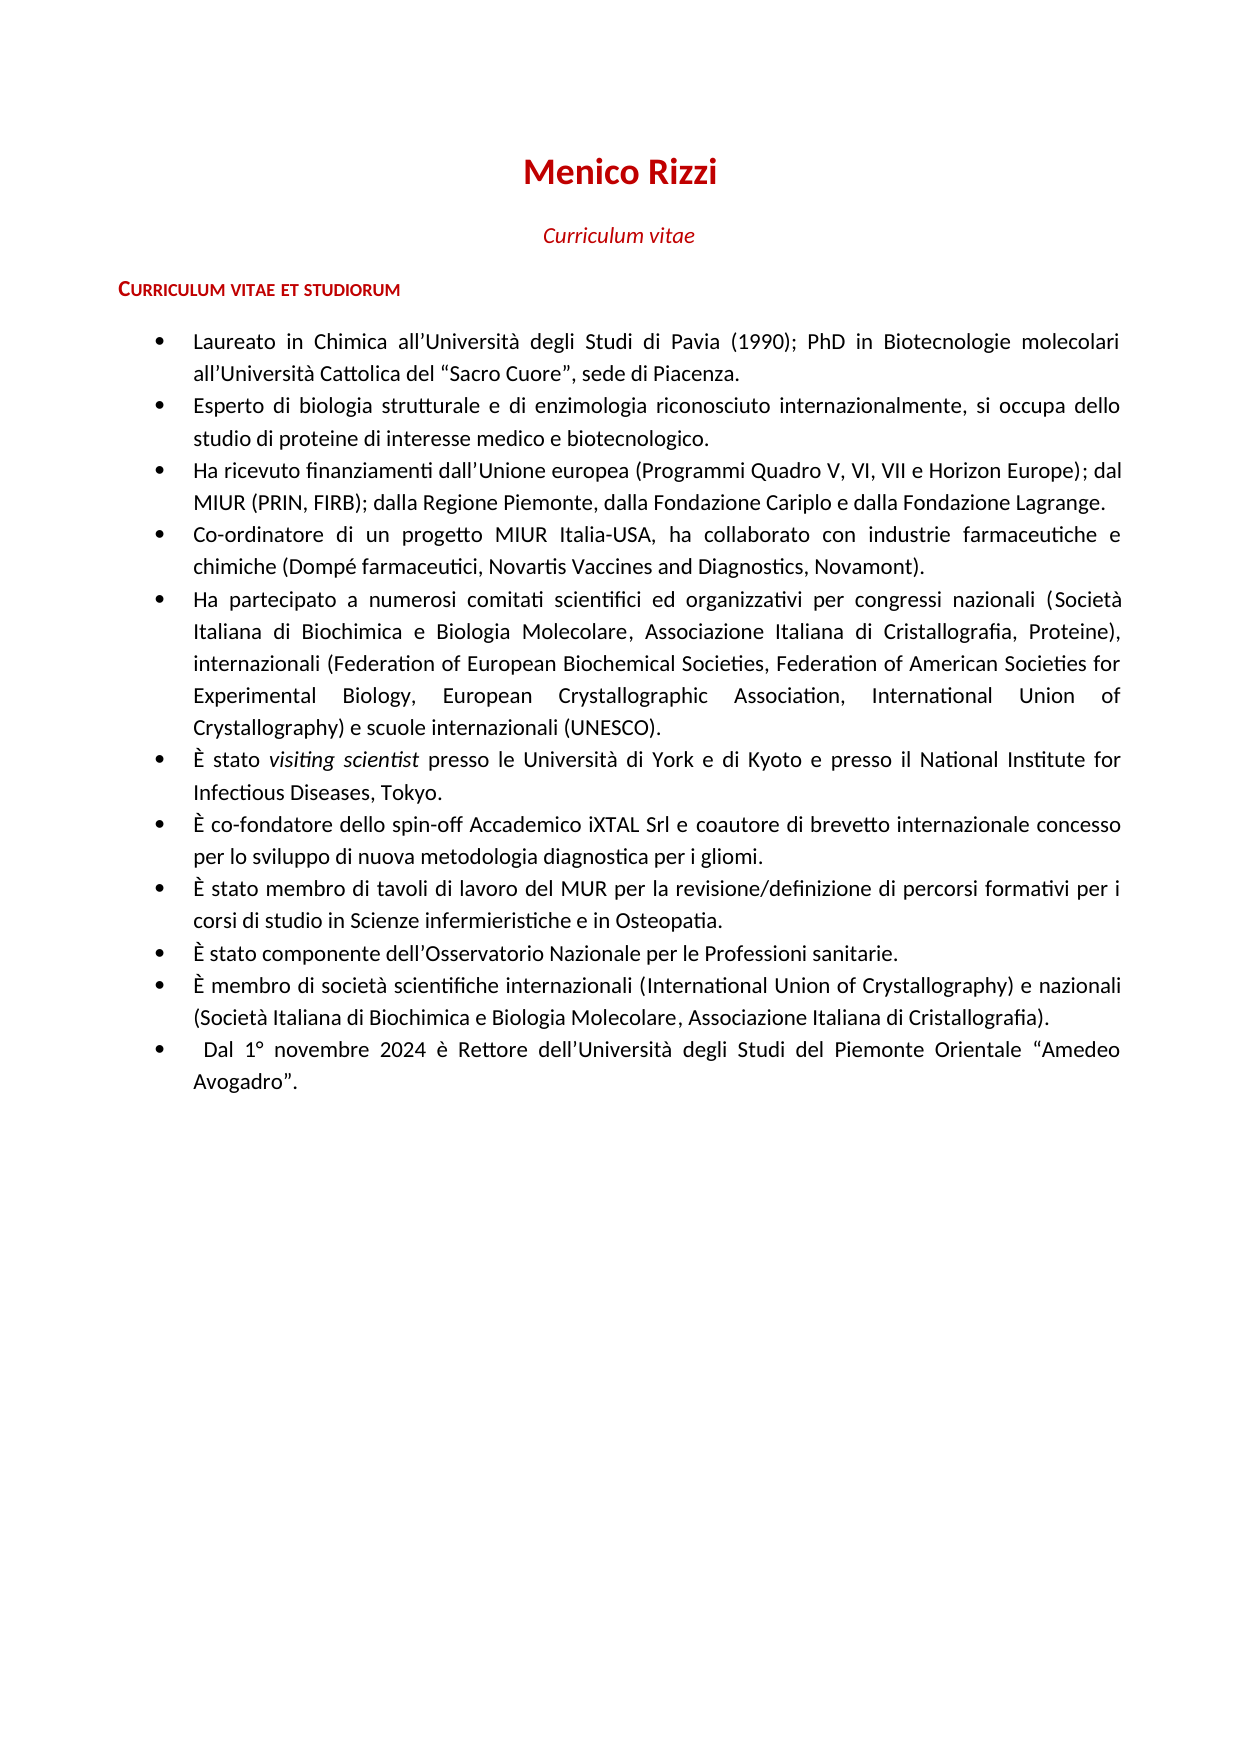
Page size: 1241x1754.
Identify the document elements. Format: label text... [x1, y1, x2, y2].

list Esperto di biologia strutturale e di enzimologia riconosciuto internazionalmente, si occupa dello studio di proteine di interesse medico e biotecnologico. [156, 392, 1122, 452]
list È stato membro di tavoli di lavoro del MUR per la revisione/definizione di percorsi formativi per i corsi di studio in Scienze infermieristiche e in Osteopatia. [156, 874, 1122, 934]
text Curriculum vitae [118, 221, 1122, 249]
list Dal 1° novembre 2024 è Rettore dell’Università degli Studi del Piemonte Orientale “Amedeo Avogadro”. [156, 1035, 1122, 1096]
list È stato visiting scientist presso le Università di York e di Kyoto e presso il National Institute for Infectious Diseases, Tokyo. [156, 746, 1122, 806]
list È membro di società scientifiche internazionali (International Union of Crystallography) e nazionali (Società Italiana di Biochimica e Biologia Molecolare, Associazione Italiana di Cristallografia). [156, 971, 1122, 1031]
list È stato componente dell’Osservatorio Nazionale per le Professioni sanitarie. [156, 939, 1122, 967]
list Co-ordinatore di un progetto MIUR Italia-USA, ha collaborato con industrie farmaceutiche e chimiche (Dompé farmaceutici, Novartis Vaccines and Diagnostics, Novamont). [156, 520, 1122, 581]
text Menico Rizzi [118, 148, 1122, 193]
list È co-fondatore dello spin-off Accademico iXTAL Srl e coautore di brevetto internazionale concesso per lo sviluppo di nuova metodologia diagnostica per i gliomi. [156, 810, 1122, 870]
text Curriculum vitae et studiorum [118, 274, 1122, 302]
list Ha partecipato a numerosi comitati scientifici ed organizzativi per congressi nazionali (Società Italiana di Biochimica e Biologia Molecolare, Associazione Italiana di Cristallografia, Proteine), internazionali (Federation of European Biochemical Societies, Federation of American Societies for Experimental Biology, European Crystallographic Association, International Union of Crystallography) e scuole internazionali (UNESCO). [156, 585, 1122, 741]
list Ha ricevuto finanziamenti dall’Unione europea (Programmi Quadro V, VI, VII e Horizon Europe); dal MIUR (PRIN, FIRB); dalla Regione Piemonte, dalla Fondazione Cariplo e dalla Fondazione Lagrange. [156, 456, 1122, 516]
list Laureato in Chimica all’Università degli Studi di Pavia (1990); PhD in Biotecnologie molecolari all’Università Cattolica del “Sacro Cuore”, sede di Piacenza. [156, 327, 1122, 387]
